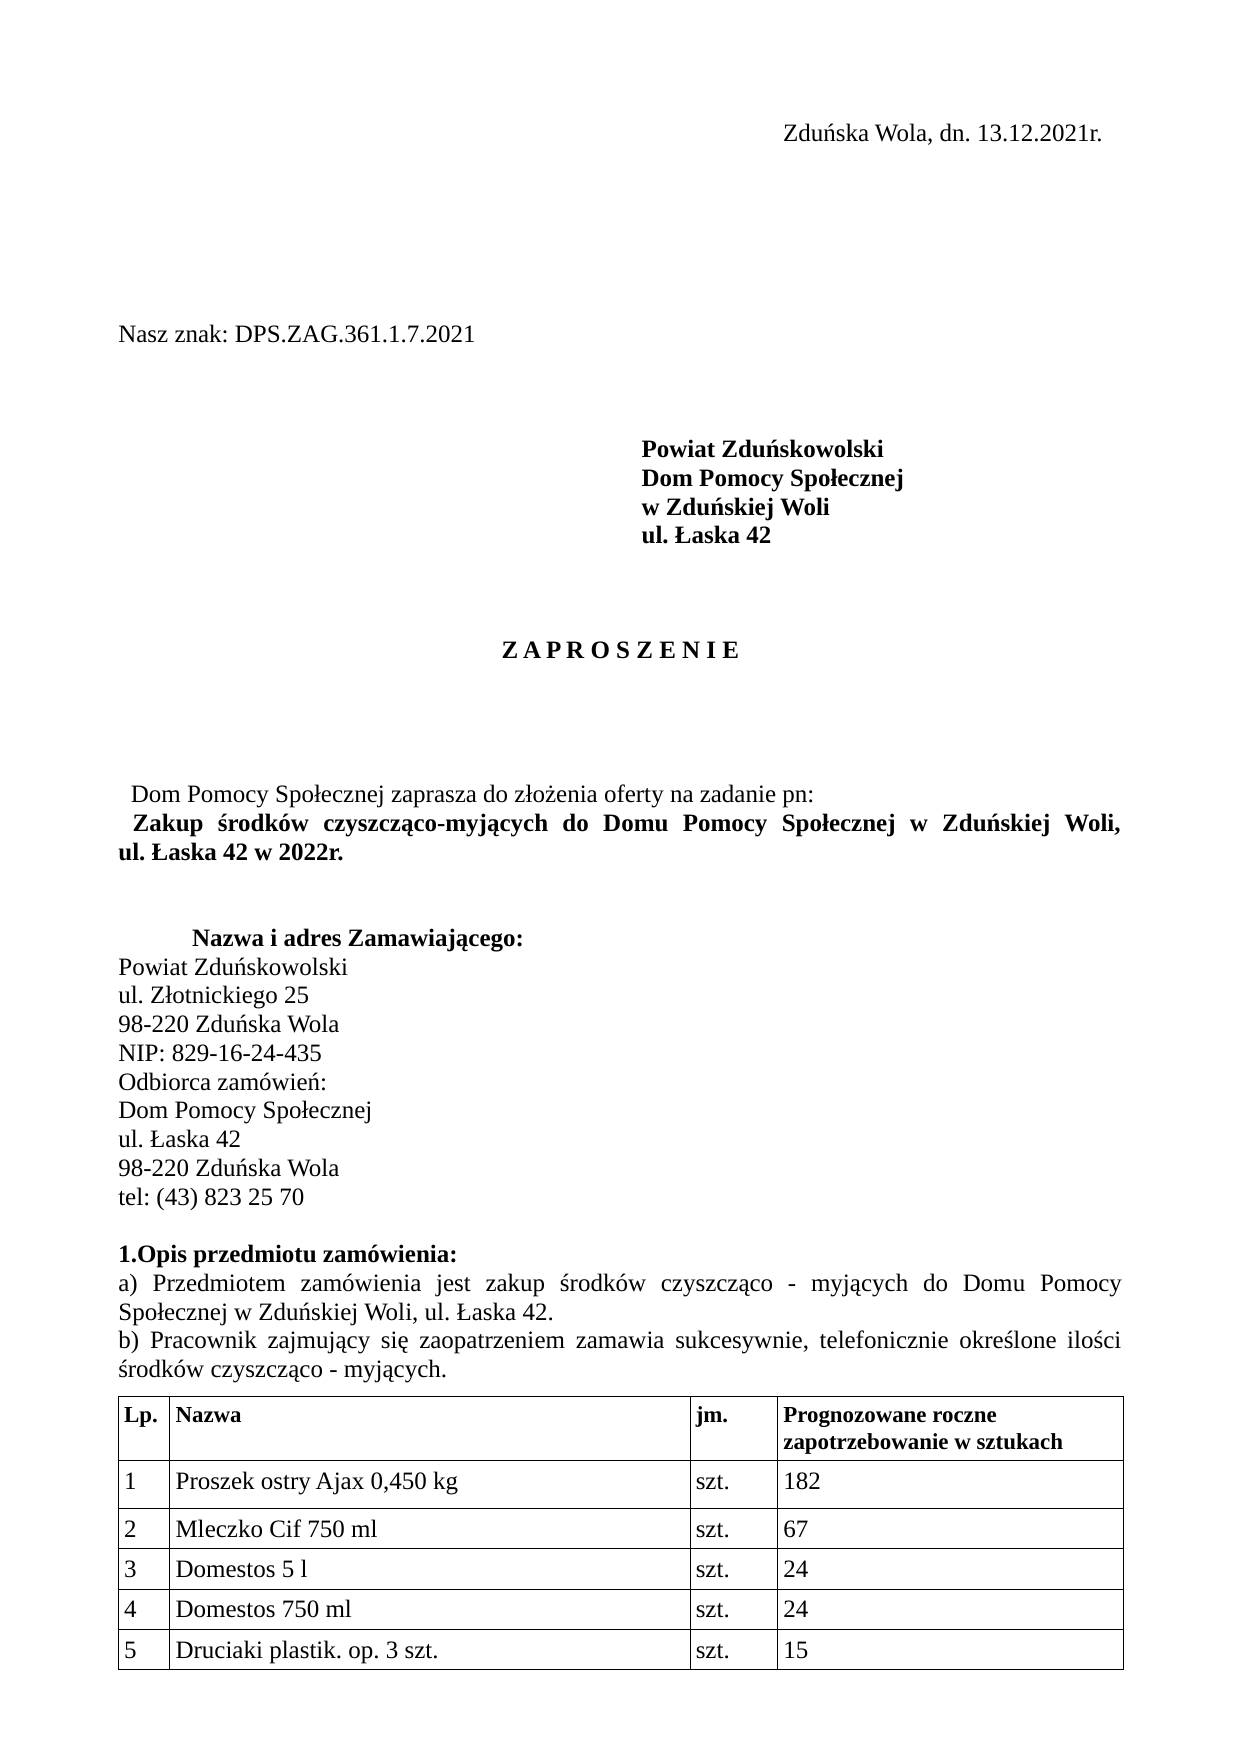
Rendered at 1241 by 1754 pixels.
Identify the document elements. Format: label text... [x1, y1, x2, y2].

table_cell szt. [691, 1461, 777, 1508]
text Zakup środków czyszcząco-myjących do Domu Pomocy Społecznej w Zduńskiej Woli, ul. Łaska 42 w 2022r. [118, 808, 1122, 866]
table_cell 15 [778, 1630, 1123, 1669]
text ul. Łaska 42 [118, 1124, 1122, 1153]
table_header Prognozowane roczne zapotrzebowanie w sztukach [778, 1397, 1123, 1460]
table_header Nazwa [170, 1397, 690, 1460]
table_cell 182 [778, 1461, 1123, 1508]
text ul. Złotnickiego 25 [118, 981, 1122, 1009]
table_cell 1 [119, 1461, 169, 1508]
table_cell 3 [119, 1549, 169, 1589]
table_cell szt. [691, 1630, 777, 1669]
text 98-220 Zduńska Wola [118, 1153, 1122, 1182]
text Dom Pomocy Społecznej [118, 463, 1122, 492]
table_cell 24 [778, 1549, 1123, 1589]
table_header Lp. [119, 1397, 169, 1460]
table_cell szt. [691, 1549, 777, 1589]
text 1.Opis przedmiotu zamówienia: [118, 1239, 1122, 1268]
table_header jm. [691, 1397, 777, 1460]
table_cell Domestos 750 ml [170, 1590, 690, 1629]
text NIP: 829-16-24-435 [118, 1038, 1122, 1067]
text Z A P R O S Z E N I E [118, 636, 1122, 664]
text b) Pracownik zajmujący się zaopatrzeniem zamawia sukcesywnie, telefonicznie określone ilości środków czyszcząco - myjących. [118, 1326, 1122, 1383]
text Zduńska Wola, dn. 13.12.2021r. [118, 118, 1122, 147]
table_cell 67 [778, 1509, 1123, 1548]
table_cell 4 [119, 1590, 169, 1629]
text Dom Pomocy Społecznej [118, 1096, 1122, 1124]
text 98-220 Zduńska Wola [118, 1009, 1122, 1038]
table_cell Proszek ostry Ajax 0,450 kg [170, 1461, 690, 1508]
table_cell szt. [691, 1509, 777, 1548]
text Nasz znak: DPS.ZAG.361.1.7.2021 [118, 319, 1122, 348]
text tel: (43) 823 25 70 [118, 1182, 1122, 1211]
table_cell szt. [691, 1590, 777, 1629]
table_cell 2 [119, 1509, 169, 1548]
text a) Przedmiotem zamówienia jest zakup środków czyszcząco - myjących do Domu Pomocy Społecznej w Zduńskiej Woli, ul. Łaska 42. [118, 1268, 1122, 1326]
table_cell Druciaki plastik. op. 3 szt. [170, 1630, 690, 1669]
text Dom Pomocy Społecznej zaprasza do złożenia oferty na zadanie pn: [118, 779, 1122, 808]
table_cell 24 [778, 1590, 1123, 1629]
text w Zduńskiej Woli [118, 492, 1122, 521]
text Powiat Zduńskowolski [118, 434, 1122, 463]
text ul. Łaska 42 [118, 521, 1122, 549]
table_cell Domestos 5 l [170, 1549, 690, 1589]
text Odbiorca zamówień: [118, 1067, 1122, 1096]
list Nazwa i adres Zamawiającego: [162, 923, 1122, 952]
table_cell 5 [119, 1630, 169, 1669]
table_cell Mleczko Cif 750 ml [170, 1509, 690, 1548]
text Powiat Zduńskowolski [118, 952, 1122, 981]
